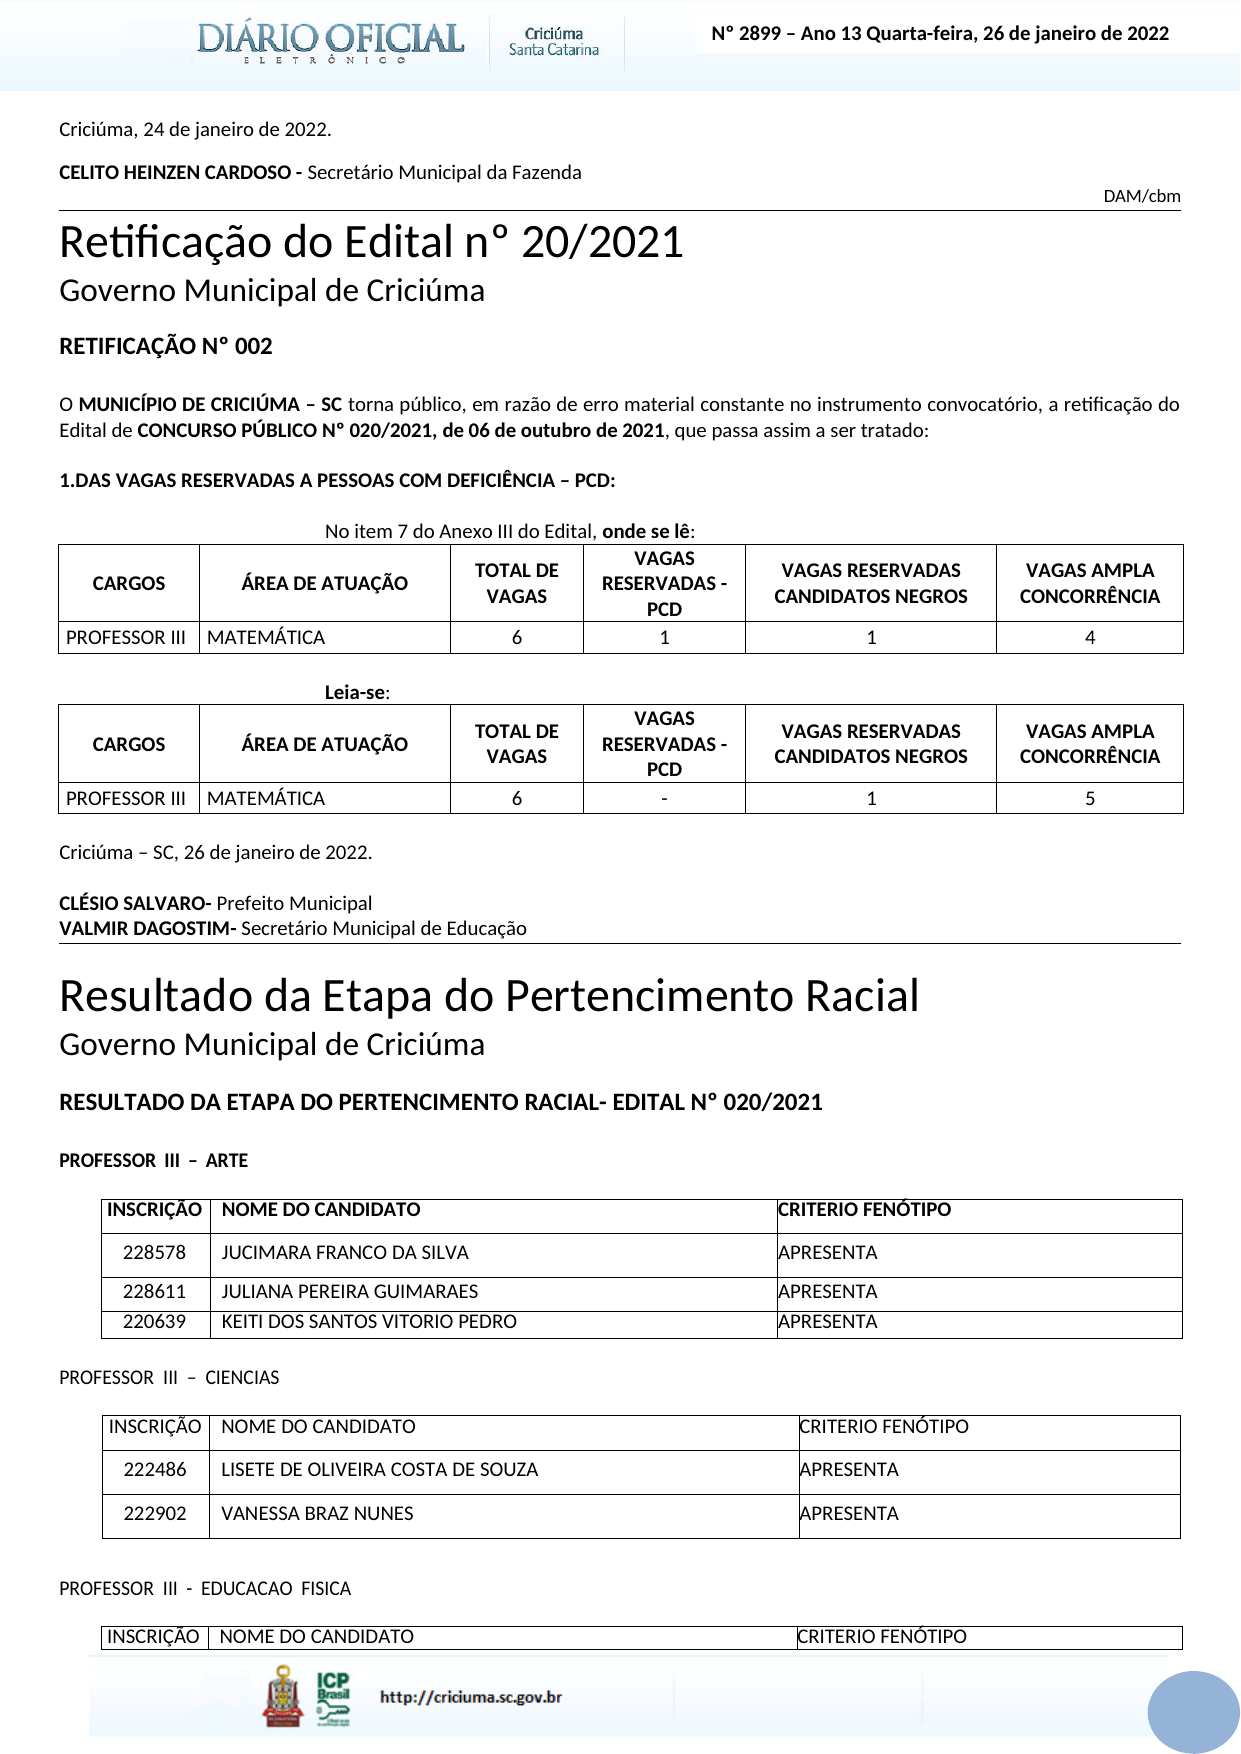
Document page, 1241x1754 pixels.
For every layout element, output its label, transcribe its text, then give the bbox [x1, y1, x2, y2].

table_header VAGAS RESERVADAS CANDIDATOS NEGROS [746, 705, 996, 782]
table_cell 6 [451, 622, 583, 652]
text PROFESSOR III – ARTE [59, 1148, 1181, 1173]
text Resultado da Etapa do Pertencimento Racial [59, 964, 1181, 1023]
table_cell MATEMÁTICA [200, 622, 450, 652]
text Governo Municipal de Criciúma [59, 1023, 1181, 1064]
list 1.DAS VAGAS RESERVADAS A PESSOAS COM DEFICIÊNCIA – PCD: [59, 468, 1181, 493]
table_header ÁREA DE ATUAÇÃO [200, 545, 450, 621]
text CELITO HEINZEN CARDOSO - Secretário Municipal da Fazenda [59, 159, 1240, 185]
table_header NOME DO CANDIDATO [210, 1416, 799, 1450]
table_header VAGAS RESERVADAS - PCD [584, 705, 745, 782]
table_header CARGOS [59, 705, 199, 782]
table_header NOME DO CANDIDATO [209, 1627, 797, 1649]
table_header TOTAL DE VAGAS [451, 545, 583, 621]
text Governo Municipal de Criciúma [59, 269, 1181, 310]
table_cell 222902 [103, 1495, 209, 1538]
table_cell APRESENTA [778, 1278, 1182, 1311]
table_header NOME DO CANDIDATO [211, 1200, 777, 1233]
table_header VAGAS AMPLA CONCORRÊNCIA [997, 705, 1183, 782]
table_cell 5 [997, 783, 1183, 813]
text O MUNICÍPIO DE CRICIÚMA – SC torna público, em razão de erro material constante no instrumento convocatório, a retificação do Edital de CONCURSO PÚBLICO Nº 020/2021, de 06 de outubro de 2021, que passa assim a ser tratado: [59, 391, 1181, 442]
table_cell 220639 [102, 1312, 210, 1338]
table_cell APRESENTA [800, 1495, 1180, 1538]
table_cell 6 [451, 783, 583, 813]
table_cell PROFESSOR III [59, 783, 199, 813]
text CLÉSIO SALVARO- Prefeito Municipal [59, 890, 1181, 916]
table_cell LISETE DE OLIVEIRA COSTA DE SOUZA [210, 1451, 799, 1494]
table_cell 1 [746, 783, 996, 813]
table_cell JULIANA PEREIRA GUIMARAES [211, 1278, 777, 1311]
table_cell PROFESSOR III [59, 622, 199, 652]
table_header VAGAS RESERVADAS CANDIDATOS NEGROS [746, 545, 996, 621]
table_cell 1 [584, 622, 745, 652]
table_cell JUCIMARA FRANCO DA SILVA [211, 1234, 777, 1277]
text VALMIR DAGOSTIM- Secretário Municipal de Educação [59, 916, 1181, 943]
text Leia-se: [89, 679, 1181, 704]
table_cell MATEMÁTICA [200, 783, 450, 813]
table_header CARGOS [59, 545, 199, 621]
table_cell APRESENTA [778, 1234, 1182, 1277]
table_cell 1 [746, 622, 996, 652]
list No item 7 do Anexo III do Edital, onde se lê: [89, 518, 1181, 544]
table_cell 4 [997, 622, 1183, 652]
table_cell 222486 [103, 1451, 209, 1494]
text Criciúma, 24 de janeiro de 2022. [59, 116, 1181, 141]
table_header INSCRIÇÃO [103, 1416, 209, 1450]
table_cell APRESENTA [778, 1312, 1182, 1338]
text RESULTADO DA ETAPA DO PERTENCIMENTO RACIAL- EDITAL Nº 020/2021 [59, 1087, 1181, 1117]
table_header VAGAS RESERVADAS - PCD [584, 545, 745, 621]
table_cell 228611 [102, 1278, 210, 1311]
table_header INSCRIÇÃO [102, 1200, 210, 1233]
table_header ÁREA DE ATUAÇÃO [200, 705, 450, 782]
text Criciúma – SC, 26 de janeiro de 2022. [59, 839, 1181, 865]
table_header VAGAS AMPLA CONCORRÊNCIA [997, 545, 1183, 621]
text DAM/cbm [59, 185, 1181, 210]
text PROFESSOR III – CIENCIAS [59, 1364, 1181, 1390]
table_header INSCRIÇÃO [102, 1627, 208, 1649]
text PROFESSOR III - EDUCACAO FISICA [59, 1575, 1181, 1600]
text RETIFICAÇÃO Nº 002 [59, 330, 1181, 361]
table_cell - [584, 783, 745, 813]
table_cell 228578 [102, 1234, 210, 1277]
table_header CRITERIO FENÓTIPO [800, 1416, 1180, 1450]
table_cell KEITI DOS SANTOS VITORIO PEDRO [211, 1312, 777, 1338]
table_header CRITERIO FENÓTIPO [778, 1200, 1182, 1233]
table_cell APRESENTA [800, 1451, 1180, 1494]
text Retificação do Edital nº 20/2021 [59, 211, 1181, 269]
table_header TOTAL DE VAGAS [451, 705, 583, 782]
table_header CRITERIO FENÓTIPO [798, 1627, 1182, 1649]
table_cell VANESSA BRAZ NUNES [210, 1495, 799, 1538]
